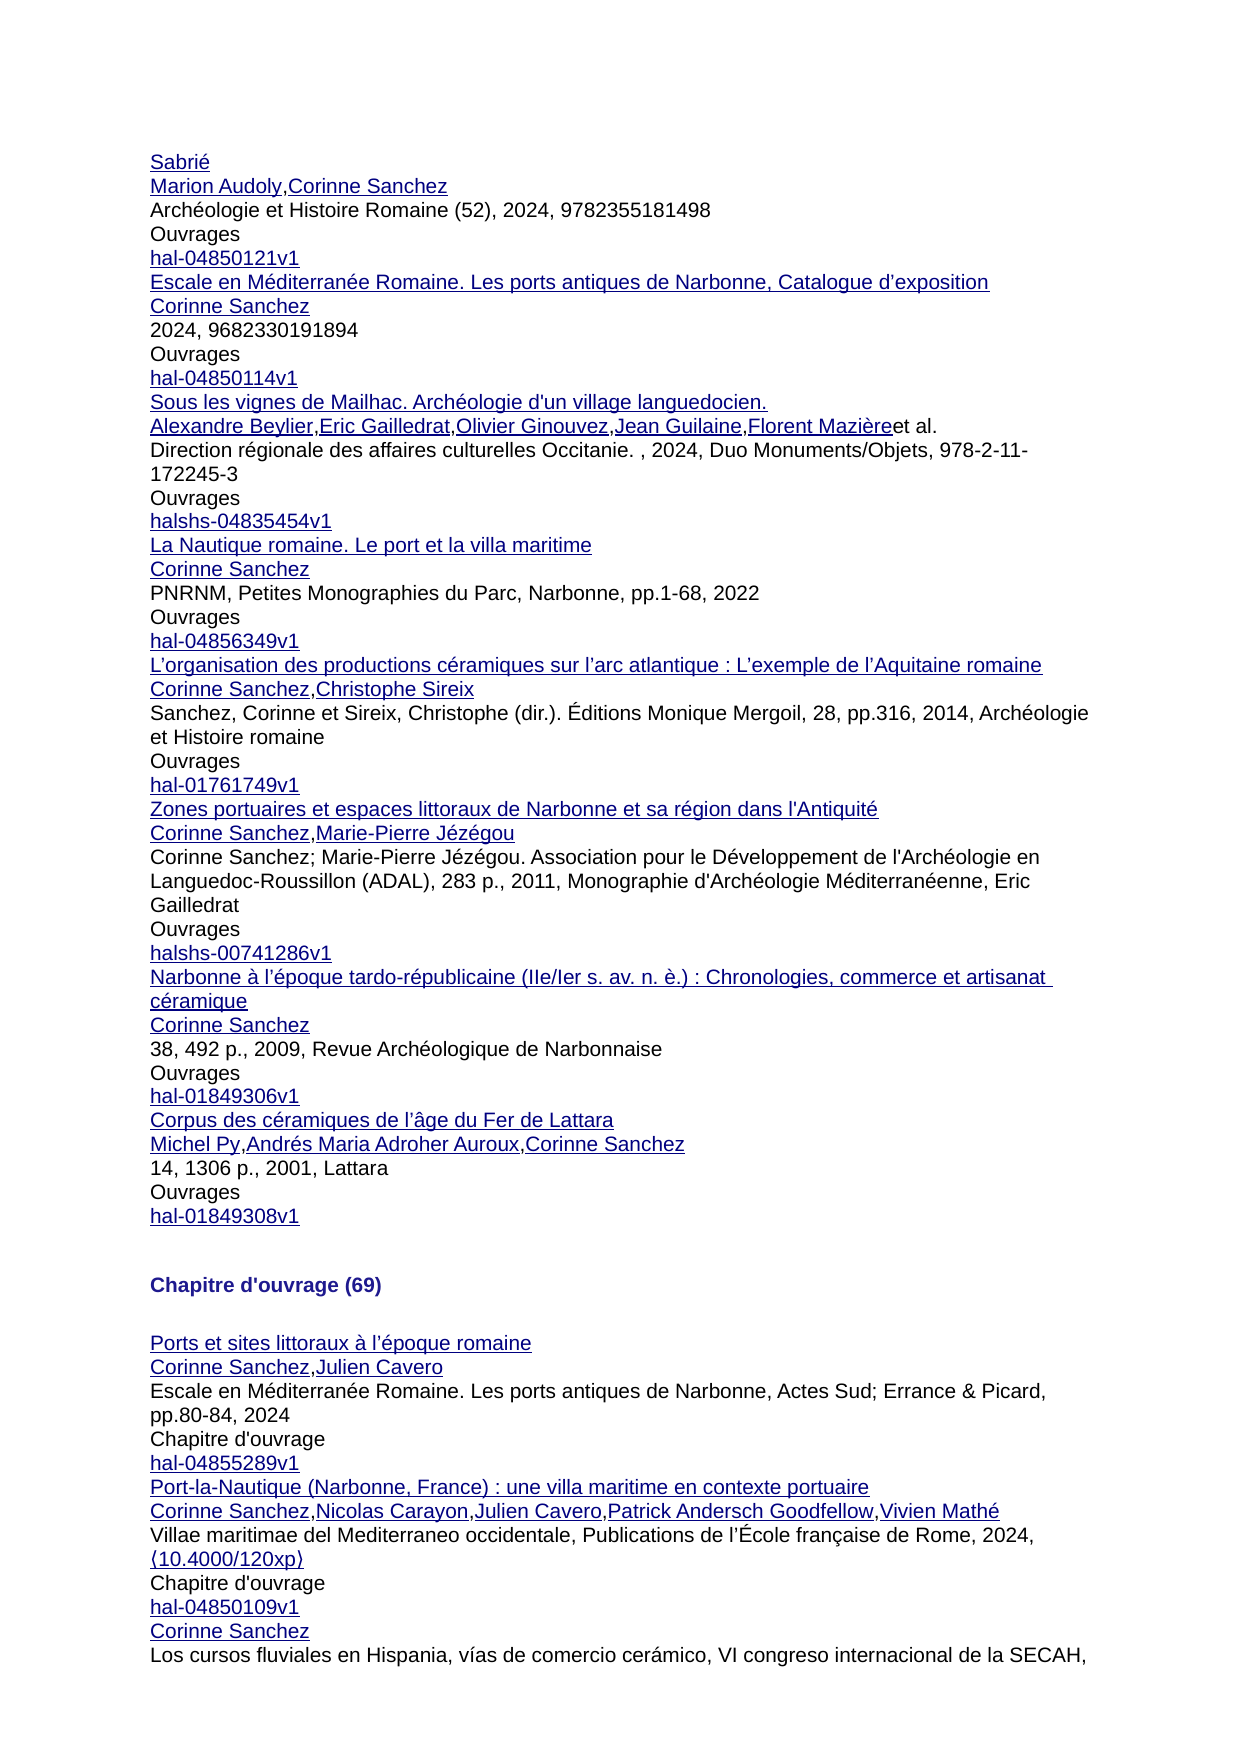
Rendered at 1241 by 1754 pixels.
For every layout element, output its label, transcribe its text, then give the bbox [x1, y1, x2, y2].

table_header Les domus à Narbonne et en Gaule narbonnaise. Actes de la journée d’étude en l’honneur de R. Sabrié Marion Audoly,Corinne Sanchez Archéologie et Histoire Romaine (52), 2024, 9782355181498 Ouvrages hal-04850121v1 [150, 150, 1090, 270]
subtitle Chapitre d'ouvrage (69) [150, 1273, 1090, 1297]
table_cell Port-la-Nautique (Narbonne, France) : une villa maritime en contexte portuaire Corinne Sanchez,Nicolas Carayon,Julien Cavero,Patrick Andersch Goodfellow,Vivien Mathé Villae maritimae del Mediterraneo occidentale, Publications de l’École française de Rome, 2024, ⟨10.4000/120xp⟩ Chapitre d'ouvrage hal-04850109v1 [150, 1475, 1090, 1619]
table_cell Las vias fluviales de la Galia y el comercio de las cerámicas Corinne Sanchez Los cursos fluviales en Hispania, vías de comercio cerámico, VI congreso internacional de la SECAH, Zaragoza, 30 mars-2 avril 2022, Monografías EX OFFICINA HISPANIA, VI, p. 297-309, 2024 Chapitre d'ouvrage hal-04850092v1 [150, 1619, 1090, 1667]
table_cell Sous les vignes de Mailhac. Archéologie d'un village languedocien. Alexandre Beylier,Eric Gailledrat,Olivier Ginouvez,Jean Guilaine,Florent Mazièreet al. Direction régionale des affaires culturelles Occitanie. , 2024, Duo Monuments/Objets, 978-2-11-172245-3 Ouvrages halshs-04835454v1 [150, 390, 1090, 533]
table_cell Zones portuaires et espaces littoraux de Narbonne et sa région dans l'Antiquité Corinne Sanchez,Marie-Pierre Jézégou Corinne Sanchez; Marie-Pierre Jézégou. Association pour le Développement de l'Archéologie en Languedoc-Roussillon (ADAL), 283 p., 2011, Monographie d'Archéologie Méditerranéenne, Eric Gailledrat Ouvrages halshs-00741286v1 [150, 797, 1090, 964]
table_cell L’organisation des productions céramiques sur l’arc atlantique : L’exemple de l’Aquitaine romaine Corinne Sanchez,Christophe Sireix Sanchez, Corinne et Sireix, Christophe (dir.). Éditions Monique Mergoil, 28, pp.316, 2014, Archéologie et Histoire romaine Ouvrages hal-01761749v1 [150, 653, 1090, 797]
table_cell La Nautique romaine. Le port et la villa maritime Corinne Sanchez PNRNM, Petites Monographies du Parc, Narbonne, pp.1-68, 2022 Ouvrages hal-04856349v1 [150, 533, 1090, 653]
table_header Ports et sites littoraux à l’époque romaine Corinne Sanchez,Julien Cavero Escale en Méditerranée Romaine. Les ports antiques de Narbonne, Actes Sud; Errance & Picard, pp.80-84, 2024 Chapitre d'ouvrage hal-04855289v1 [150, 1331, 1090, 1475]
table_cell Narbonne à l’époque tardo-républicaine (IIe/Ier s. av. n. è.) : Chronologies, commerce et artisanat céramique Corinne Sanchez 38, 492 p., 2009, Revue Archéologique de Narbonnaise Ouvrages hal-01849306v1 [150, 965, 1090, 1108]
table_cell Escale en Méditerranée Romaine. Les ports antiques de Narbonne, Catalogue d’exposition Corinne Sanchez 2024, 9682330191894 Ouvrages hal-04850114v1 [150, 270, 1090, 389]
table_cell Corpus des céramiques de l’âge du Fer de Lattara Michel Py,Andrés Maria Adroher Auroux,Corinne Sanchez 14, 1306 p., 2001, Lattara Ouvrages hal-01849308v1 [150, 1108, 1090, 1228]
